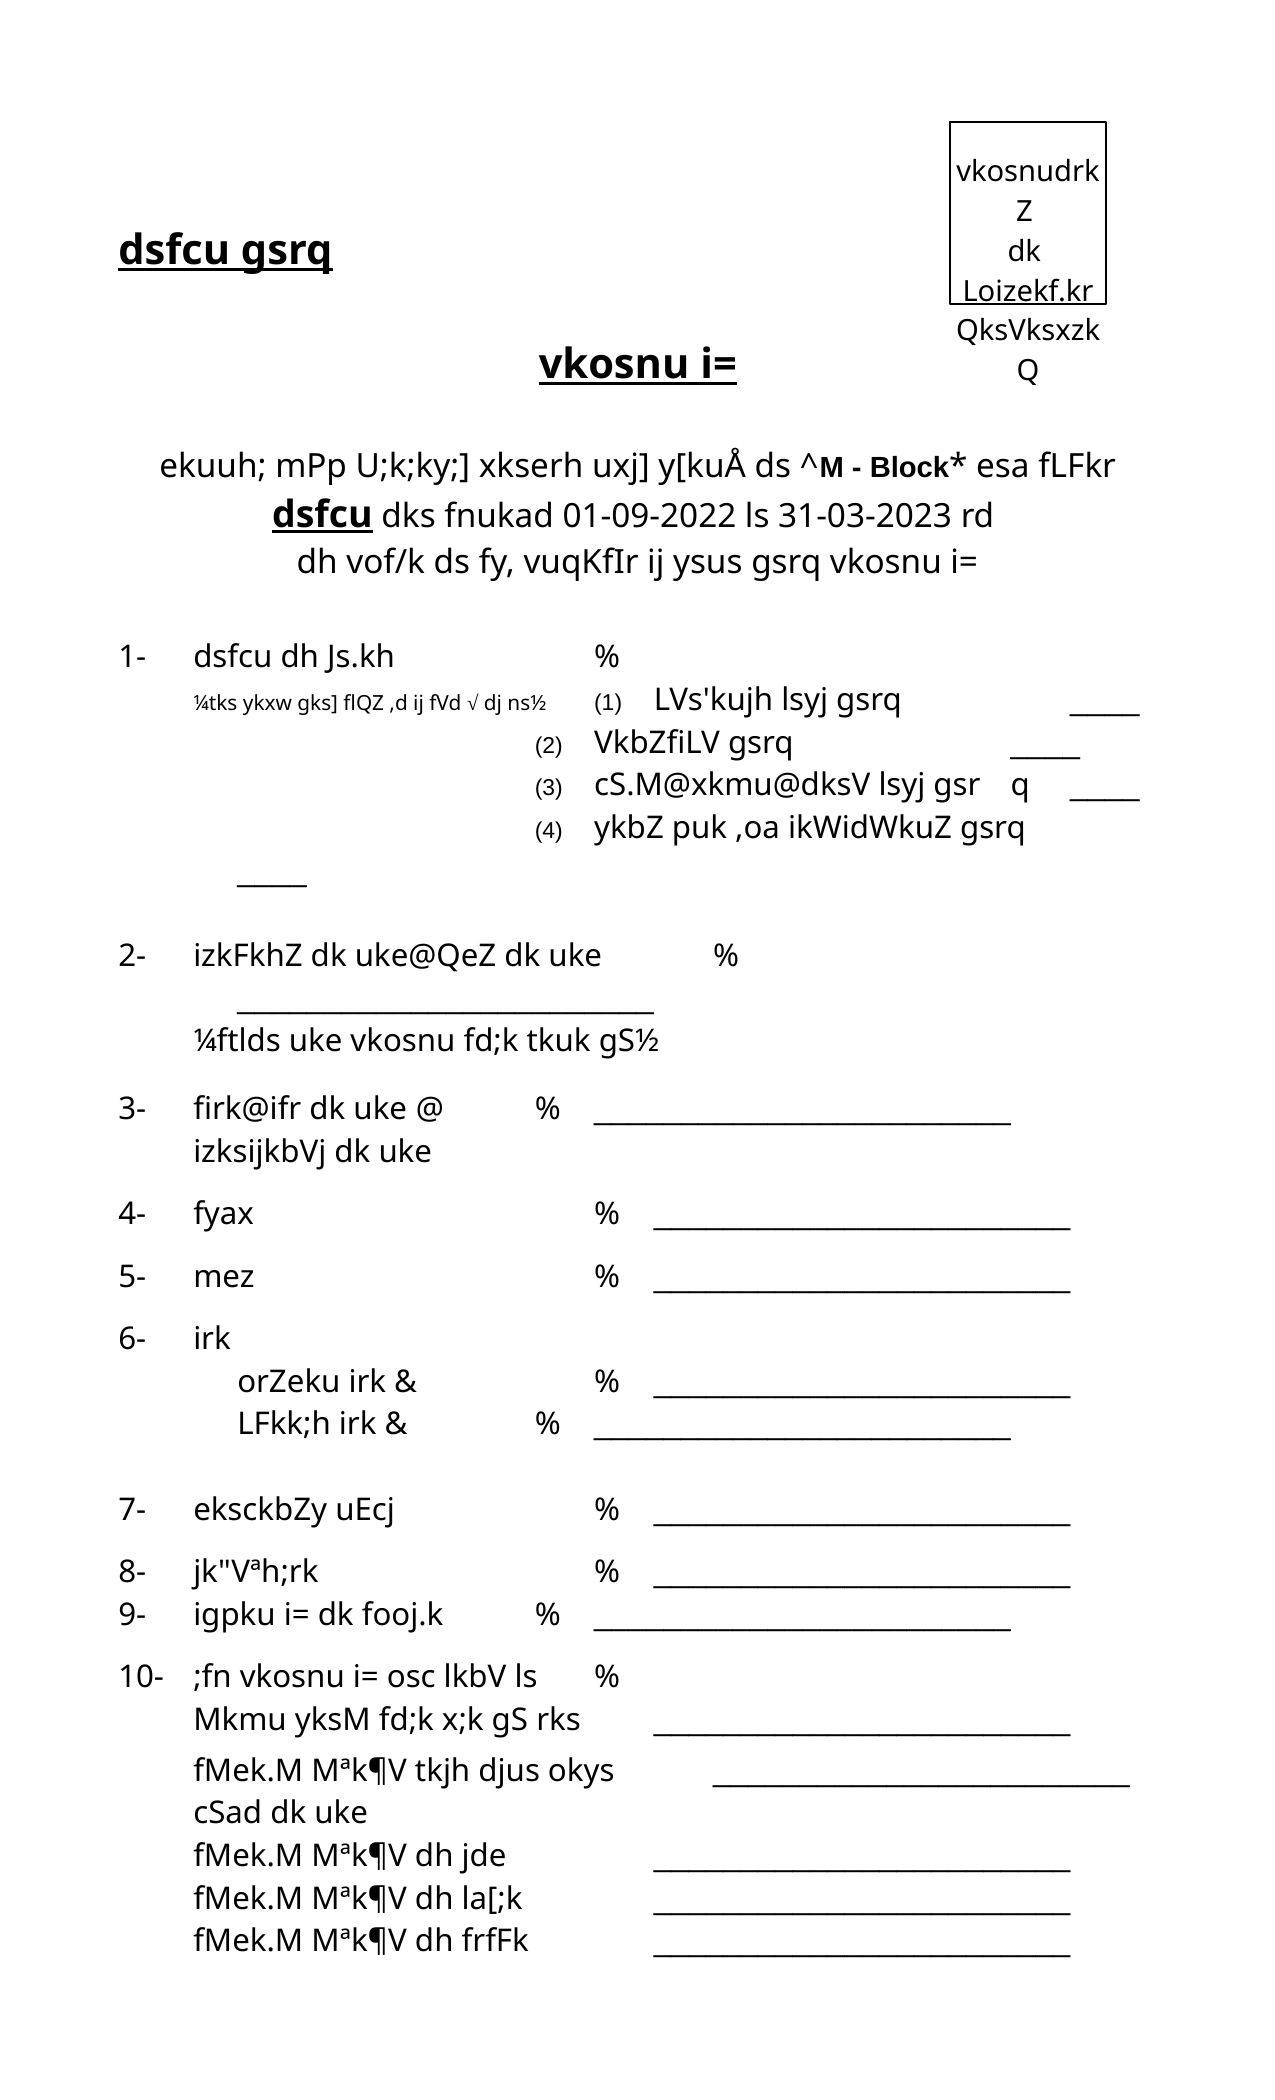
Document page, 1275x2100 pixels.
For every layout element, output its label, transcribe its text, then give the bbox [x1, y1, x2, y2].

text dsfcu gsrq [951, 220, 1105, 277]
text Mkmu yksM fd;k x;k gS rks ________________________ [118, 1697, 1157, 1739]
text dsfcu gsrq [1107, 220, 1157, 277]
text 2- izkFkhZ dk uke@QeZ dk uke % ________________________ [118, 933, 1157, 1018]
text orZeku irk & % ________________________ [118, 1359, 1157, 1401]
text 1- dsfcu dh Js.kh % [118, 634, 1157, 677]
text (3) cS.M@xkmu@dksV lsyj gsr q ____ [118, 762, 1157, 805]
text 7- eksckbZy uEcj % ________________________ [118, 1487, 1157, 1529]
text ekuuh; mPp U;k;ky;] xkserh uxj] y[kuÅ ds ^M - Block* esa fLFkr [118, 442, 1157, 487]
text dsfcu gsrq [118, 220, 949, 277]
text dh vof/k ds fy, vuqKfIr ij ysus gsrq vkosnu i= [118, 538, 1157, 583]
text vkosnu i= [118, 334, 1157, 391]
text ¼ftlds uke vkosnu fd;k tkuk gS½ [118, 1018, 1157, 1061]
text fMek.M Mªk¶V tkjh djus okys ________________________ [118, 1748, 1157, 1791]
text cSad dk uke [118, 1791, 1157, 1833]
text fMek.M Mªk¶V dh jde ________________________ [118, 1833, 1157, 1876]
text 4- fyax % ________________________ [118, 1191, 1157, 1234]
text 6- irk [118, 1316, 1157, 1359]
text izksijkbVj dk uke [118, 1129, 1157, 1171]
text dsfcu dks fnukad 01-09-2022 ls 31-03-2023 rd [118, 487, 1157, 538]
text 10- ;fn vkosnu i= osc lkbV ls % [118, 1654, 1157, 1697]
text 8- jk"Vªh;rk % ________________________ [118, 1549, 1157, 1592]
text fMek.M Mªk¶V dh la[;k ________________________ [118, 1876, 1157, 1918]
text ¼tks ykxw gks] flQZ ,d ij fVd √ dj ns½ (1) LVs'kujh lsyj gsrq ____ [118, 677, 1157, 720]
text 5- mez % ________________________ [118, 1254, 1157, 1296]
text (2) VkbZfiLV gsrq ____ [118, 720, 1157, 762]
text 3- firk@ifr dk uke @ % ________________________ [118, 1086, 1157, 1129]
text 9- igpku i= dk fooj.k % ________________________ [118, 1592, 1157, 1634]
text LFkk;h irk & % ________________________ [118, 1401, 1157, 1444]
text fMek.M Mªk¶V dh frfFk ________________________ [118, 1918, 1157, 1961]
text (4) ykbZ puk ,oa ikWidWkuZ gsrq ____ [118, 805, 1157, 890]
